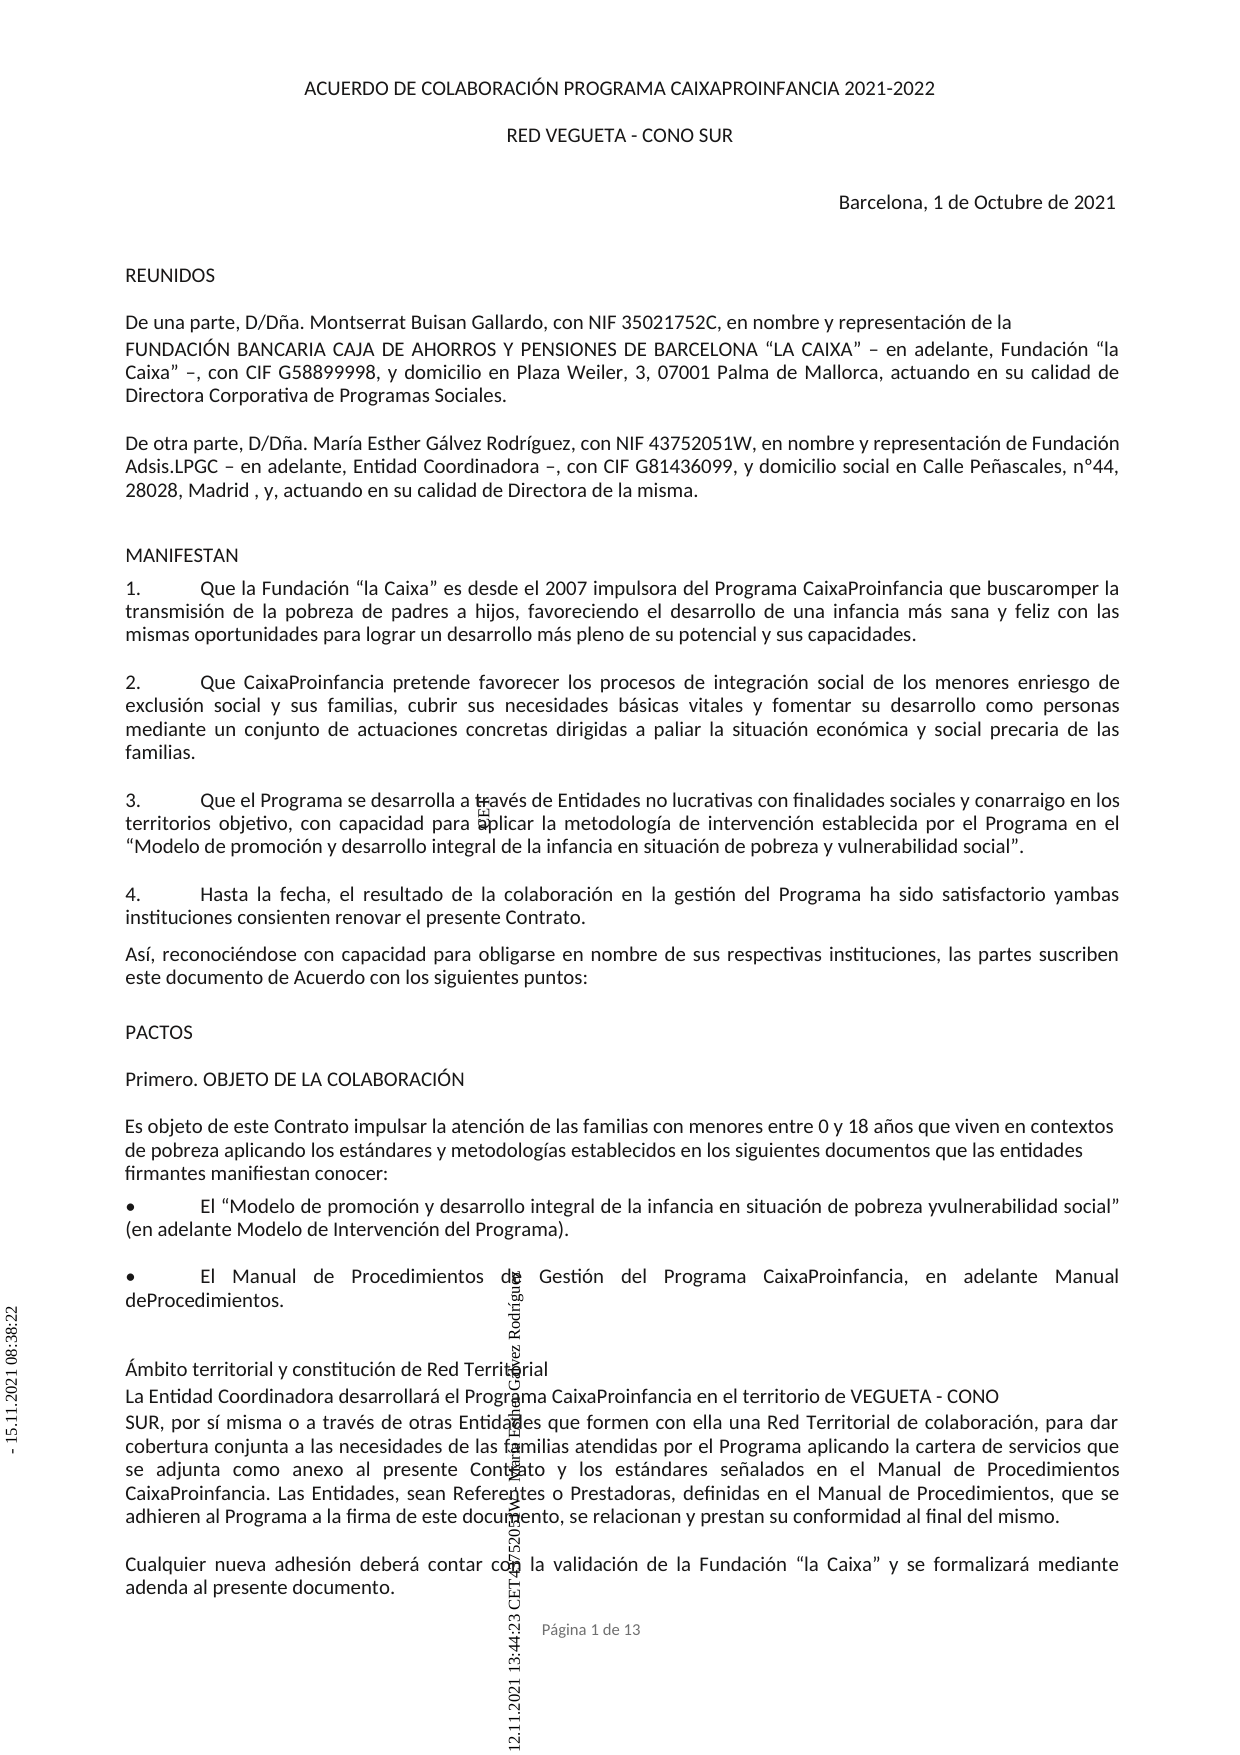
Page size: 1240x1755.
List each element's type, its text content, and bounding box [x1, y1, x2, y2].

text De una parte, D/Dña. Montserrat Buisan Gallardo, con NIF 35021752C, en nombre y representación de la [125, 311, 1121, 334]
text ACUERDO DE COLABORACIÓN PROGRAMA CAIXAPROINFANCIA 2021-2022 [125, 75, 1114, 100]
list El “Modelo de promoción y desarrollo integral de la infancia en situación de pobreza yvulnerabilidad social” (en adelante Modelo de Intervención del Programa). [125, 1194, 1121, 1242]
text Primero. OBJETO DE LA COLABORACIÓN [125, 1068, 1121, 1092]
subtitle RED VEGUETA - CONO SUR [125, 122, 1114, 148]
text MANIFESTAN [125, 544, 1121, 567]
list Hasta la fecha, el resultado de la colaboración en la gestión del Programa ha sido satisfactorio yambas instituciones consienten renovar el presente Contrato. [125, 883, 1121, 930]
list Que CaixaProinfancia pretende favorecer los procesos de integración social de los menores enriesgo de exclusión social y sus familias, cubrir sus necesidades básicas vitales y fomentar su desarrollo como personas mediante un conjunto de actuaciones concretas dirigidas a paliar la situación económica y social precaria de las familias. [125, 670, 1121, 765]
text Así, reconociéndose con capacidad para obligarse en nombre de sus respectivas instituciones, las partes suscriben este documento de Acuerdo con los siguientes puntos: [125, 942, 1121, 989]
list El Manual de Procedimientos de Gestión del Programa CaixaProinfancia, en adelante Manual deProcedimientos. [125, 1265, 1121, 1312]
text SUR, por sí misma o a través de otras Entidades que formen con ella una Red Territorial de colaboración, para dar cobertura conjunta a las necesidades de las familias atendidas por el Programa aplicando la cartera de servicios que se adjunta como anexo al presente Contrato y los estándares señalados en el Manual de Procedimientos CaixaProinfancia. Las Entidades, sean Referentes o Prestadoras, definidas en el Manual de Procedimientos, que se adhieren al Programa a la firma de este documento, se relacionan y prestan su conformidad al final del mismo. [125, 1411, 1121, 1529]
text Es objeto de este Contrato impulsar la atención de las familias con menores entre 0 y 18 años que viven en contextos de pobreza aplicando los estándares y metodologías establecidos en los siguientes documentos que las entidades firmantes manifiestan conocer: [124, 1115, 1122, 1186]
list Que el Programa se desarrolla a través de Entidades no lucrativas con finalidades sociales y conarraigo en los territorios objetivo, con capacidad para aplicar la metodología de intervención establecida por el Programa en el “Modelo de promoción y desarrollo integral de la infancia en situación de pobreza y vulnerabilidad social”. [125, 788, 1121, 859]
text Ámbito territorial y constitución de Red Territorial [125, 1358, 1121, 1381]
text Cualquier nueva adhesión deberá contar con la validación de la Fundación “la Caixa” y se formalizará mediante adenda al presente documento. [125, 1553, 1121, 1600]
text De otra parte, D/Dña. María Esther Gálvez Rodríguez, con NIF 43752051W, en nombre y representación de Fundación Adsis.LPGC – en adelante, Entidad Coordinadora –, con CIF G81436099, y domicilio social en Calle Peñascales, nº44, 28028, Madrid , y, actuando en su calidad de Directora de la misma. [125, 431, 1121, 502]
text La Entidad Coordinadora desarrollará el Programa CaixaProinfancia en el territorio de VEGUETA - CONO [125, 1384, 1121, 1408]
text Barcelona, 1 de Octubre de 2021 [125, 189, 1116, 215]
text PACTOS [125, 1021, 1121, 1044]
list Que la Fundación “la Caixa” es desde el 2007 impulsora del Programa CaixaProinfancia que buscaromper la transmisión de la pobreza de padres a hijos, favoreciendo el desarrollo de una infancia más sana y feliz con las mismas oportunidades para lograr un desarrollo más pleno de su potencial y sus capacidades. [125, 576, 1121, 647]
text FUNDACIÓN BANCARIA CAJA DE AHORROS Y PENSIONES DE BARCELONA “LA CAIXA” – en adelante, Fundación “la Caixa” –, con CIF G58899998, y domicilio en Plaza Weiler, 3, 07001 Palma de Mallorca, actuando en su calidad de Directora Corporativa de Programas Sociales. [125, 337, 1121, 408]
text REUNIDOS [125, 264, 1121, 287]
